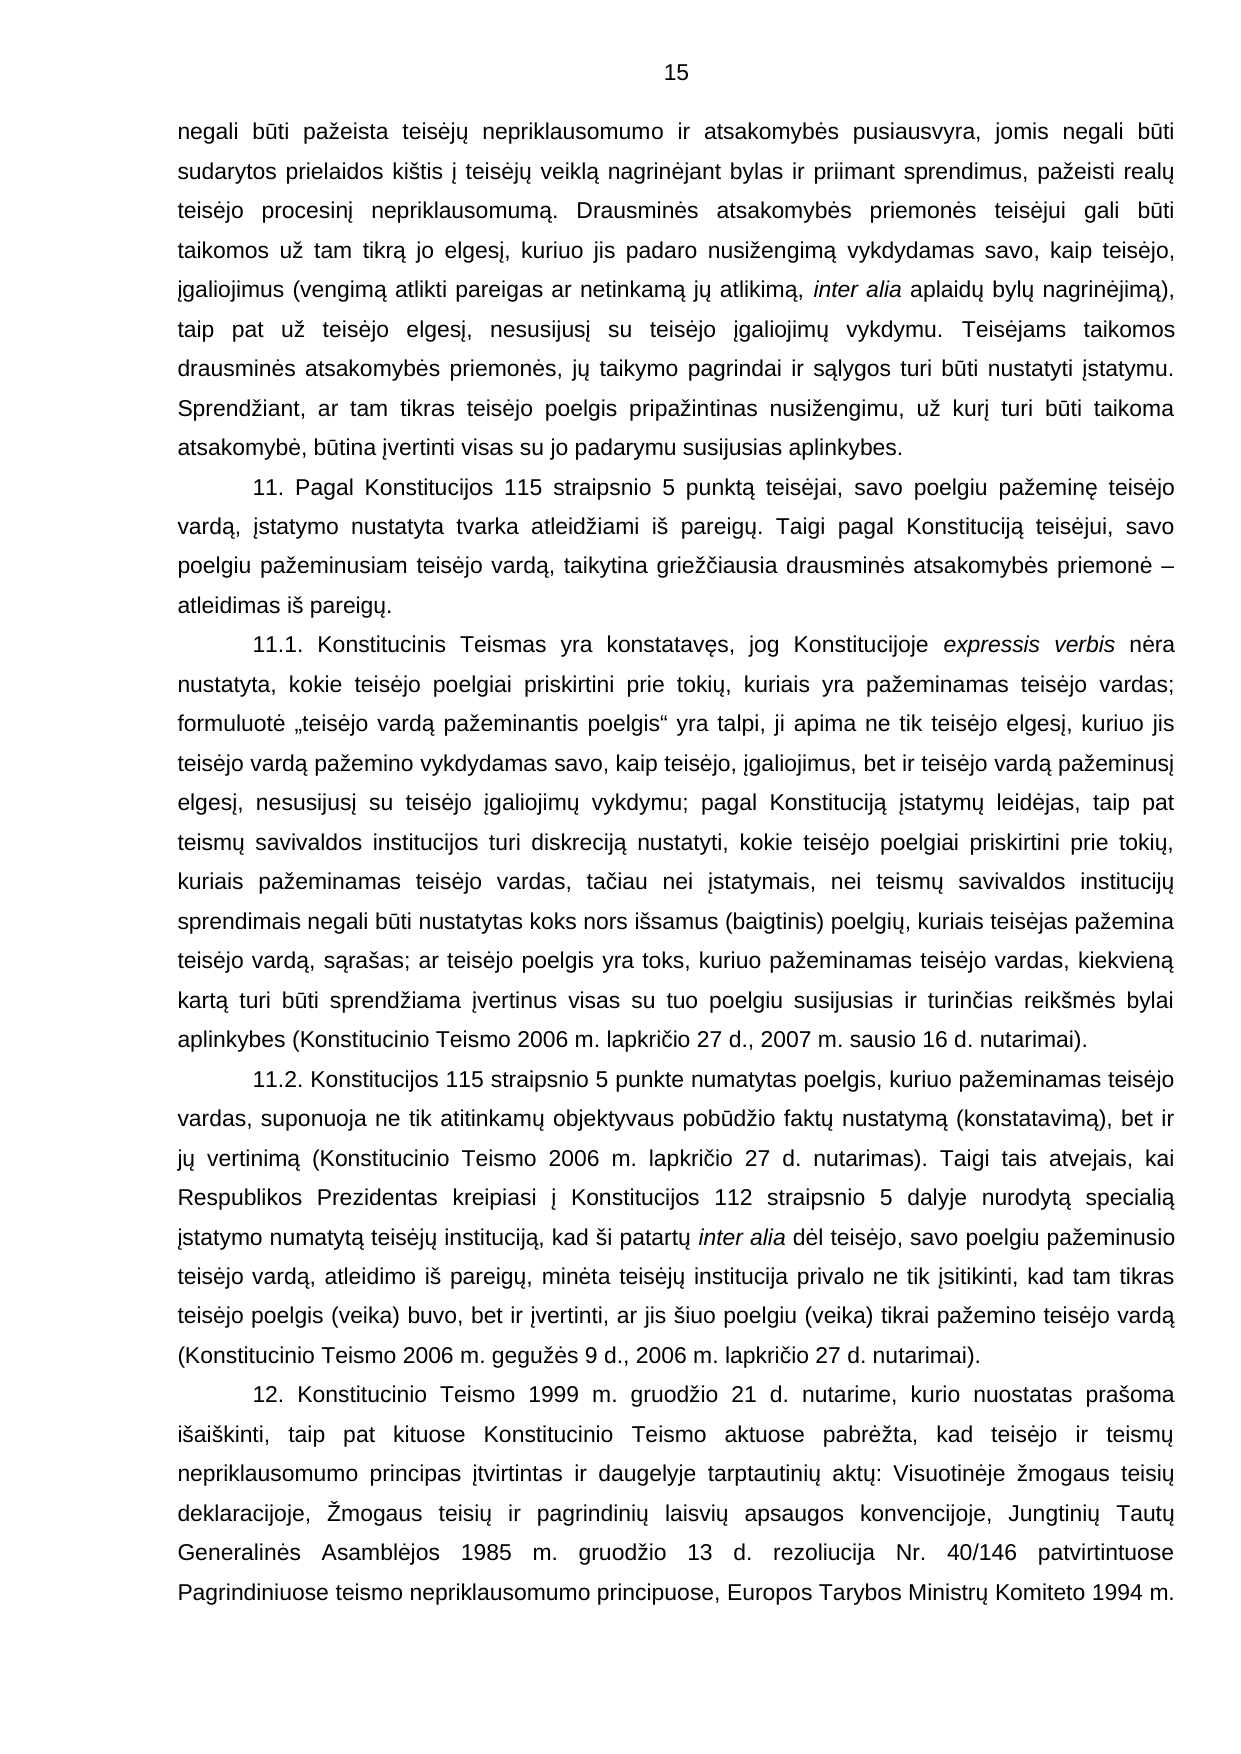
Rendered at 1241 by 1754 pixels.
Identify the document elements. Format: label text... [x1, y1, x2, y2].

text 11.1. Konstitucinis Teismas yra konstatavęs, jog Konstitucijoje expressis verbis nėra nustatyta, kokie teisėjo poelgiai priskirtini prie tokių, kuriais yra pažeminamas teisėjo vardas; formuluotė „teisėjo vardą pažeminantis poelgis“ yra talpi, ji apima ne tik teisėjo elgesį, kuriuo jis teisėjo vardą pažemino vykdydamas savo, kaip teisėjo, įgaliojimus, bet ir teisėjo vardą pažeminusį elgesį, nesusijusį su teisėjo įgaliojimų vykdymu; pagal Konstituciją įstatymų leidėjas, taip pat teismų savivaldos institucijos turi diskreciją nustatyti, kokie teisėjo poelgiai priskirtini prie tokių, kuriais pažeminamas teisėjo vardas, tačiau nei įstatymais, nei teismų savivaldos institucijų sprendimais negali būti nustatytas koks nors išsamus (baigtinis) poelgių, kuriais teisėjas pažemina teisėjo vardą, sąrašas; ar teisėjo poelgis yra toks, kuriuo pažeminamas teisėjo vardas, kiekvieną kartą turi būti sprendžiama įvertinus visas su tuo poelgiu susijusias ir turinčias reikšmės bylai aplinkybes (Konstitucinio Teismo 2006 m. lapkričio 27 d., 2007 m. sausio 16 d. nutarimai). [177, 631, 1175, 1052]
text 12. Konstitucinio Teismo 1999 m. gruodžio 21 d. nutarime, kurio nuostatas prašoma išaiškinti, taip pat kituose Konstitucinio Teismo aktuose pabrėžta, kad teisėjo ir teismų nepriklausomumo principas įtvirtintas ir daugelyje tarptautinių aktų: Visuotinėje žmogaus teisių deklaracijoje, Žmogaus teisių ir pagrindinių laisvių apsaugos konvencijoje, Jungtinių Tautų Generalinės Asamblėjos 1985 m. gruodžio 13 d. rezoliucija Nr. 40/146 patvirtintuose Pagrindiniuose teismo nepriklausomumo principuose, Europos Tarybos Ministrų Komiteto 1994 m. [177, 1381, 1175, 1605]
text negali būti pažeista teisėjų nepriklausomumo ir atsakomybės pusiausvyra, jomis negali būti sudarytos prielaidos kištis į teisėjų veiklą nagrinėjant bylas ir priimant sprendimus, pažeisti realų teisėjo procesinį nepriklausomumą. Drausminės atsakomybės priemonės teisėjui gali būti taikomos už tam tikrą jo elgesį, kuriuo jis padaro nusižengimą vykdydamas savo, kaip teisėjo, įgaliojimus (vengimą atlikti pareigas ar netinkamą jų atlikimą, inter alia aplaidų bylų nagrinėjimą), taip pat už teisėjo elgesį, nesusijusį su teisėjo įgaliojimų vykdymu. Teisėjams taikomos drausminės atsakomybės priemonės, jų taikymo pagrindai ir sąlygos turi būti nustatyti įstatymu. Sprendžiant, ar tam tikras teisėjo poelgis pripažintinas nusižengimu, už kurį turi būti taikoma atsakomybė, būtina įvertinti visas su jo padarymu susijusias aplinkybes. [177, 118, 1175, 460]
text 11. Pagal Konstitucijos 115 straipsnio 5 punktą teisėjai, savo poelgiu pažeminę teisėjo vardą, įstatymo nustatyta tvarka atleidžiami iš pareigų. Taigi pagal Konstituciją teisėjui, savo poelgiu pažeminusiam teisėjo vardą, taikytina griežčiausia drausminės atsakomybės priemonė – atleidimas iš pareigų. [177, 473, 1175, 618]
text 11.2. Konstitucijos 115 straipsnio 5 punkte numatytas poelgis, kuriuo pažeminamas teisėjo vardas, suponuoja ne tik atitinkamų objektyvaus pobūdžio faktų nustatymą (konstatavimą), bet ir jų vertinimą (Konstitucinio Teismo 2006 m. lapkričio 27 d. nutarimas). Taigi tais atvejais, kai Respublikos Prezidentas kreipiasi į Konstitucijos 112 straipsnio 5 dalyje nurodytą specialią įstatymo numatytą teisėjų instituciją, kad ši patartų inter alia dėl teisėjo, savo poelgiu pažeminusio teisėjo vardą, atleidimo iš pareigų, minėta teisėjų institucija privalo ne tik įsitikinti, kad tam tikras teisėjo poelgis (veika) buvo, bet ir įvertinti, ar jis šiuo poelgiu (veika) tikrai pažemino teisėjo vardą (Konstitucinio Teismo 2006 m. gegužės 9 d., 2006 m. lapkričio 27 d. nutarimai). [177, 1066, 1175, 1368]
